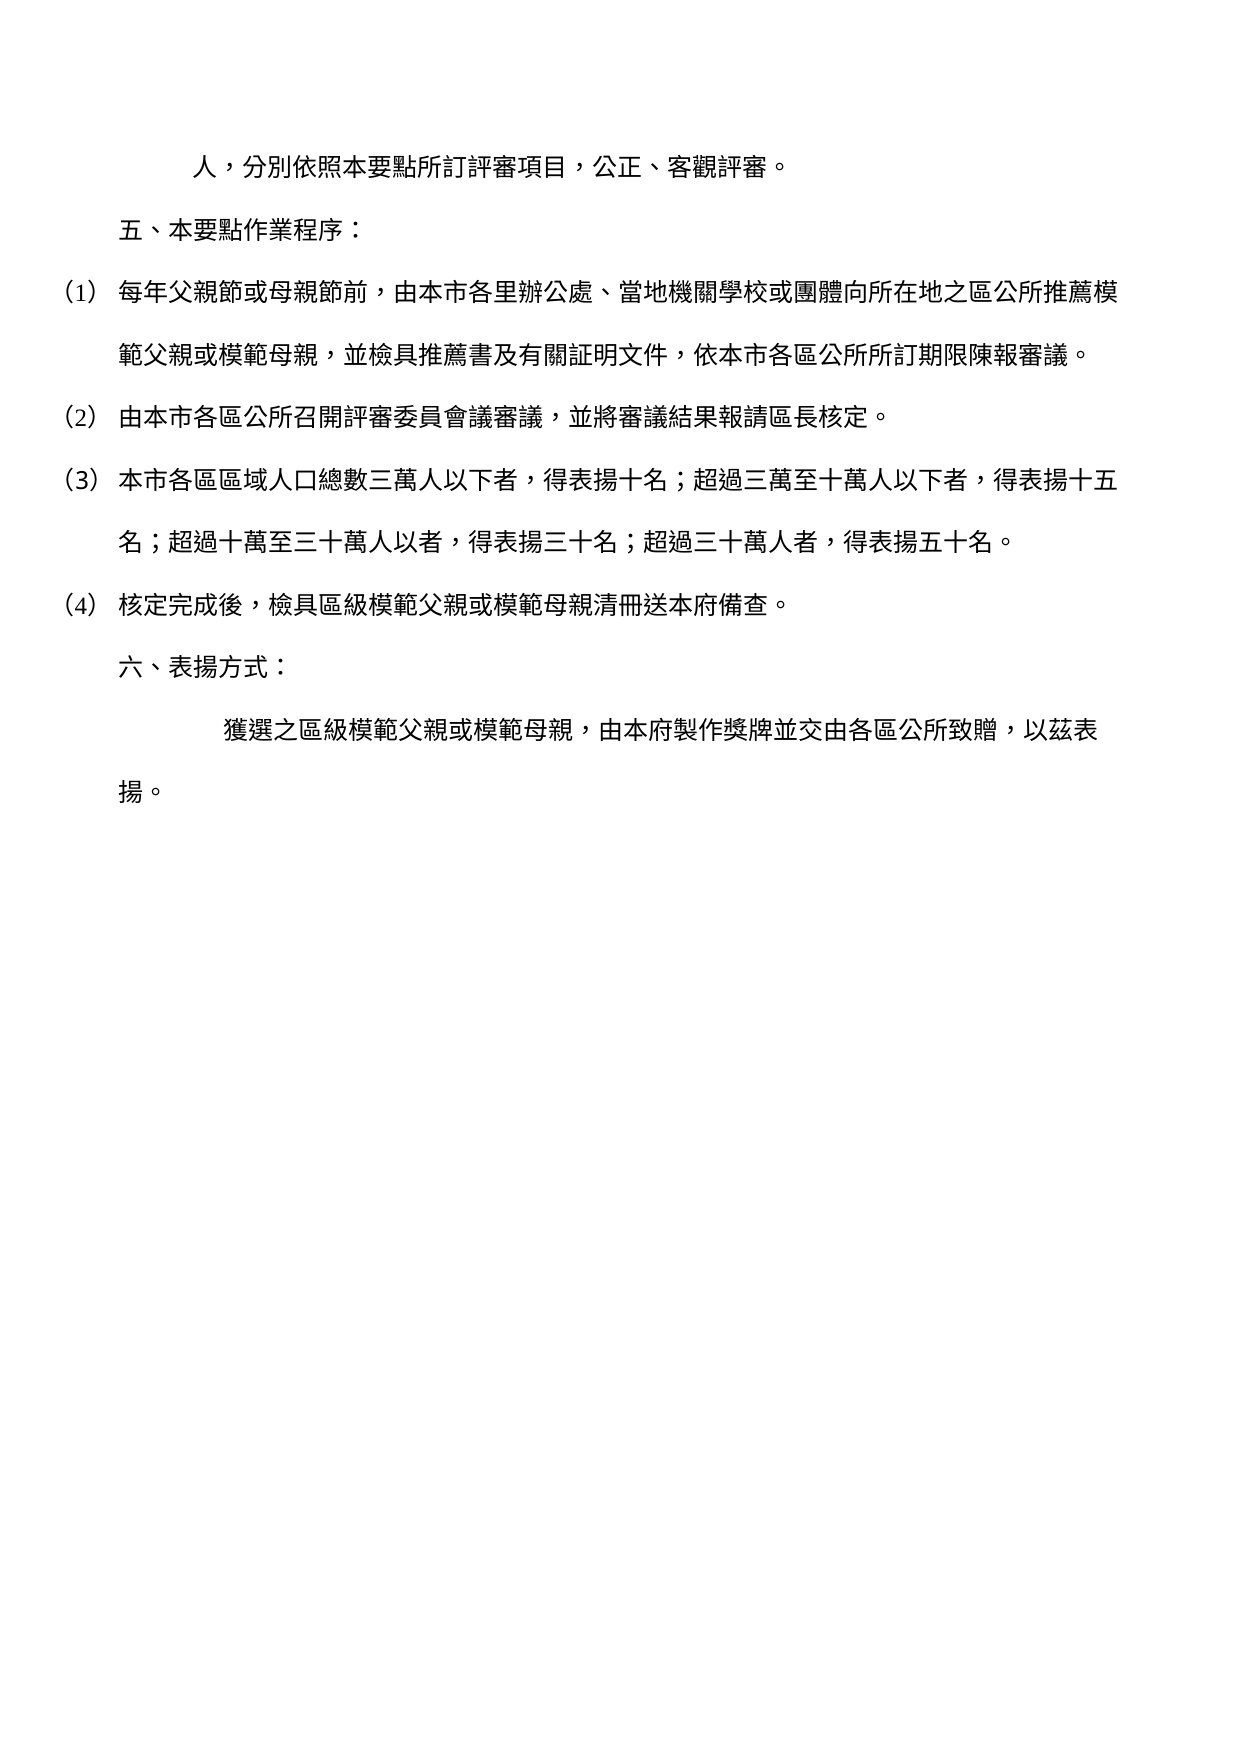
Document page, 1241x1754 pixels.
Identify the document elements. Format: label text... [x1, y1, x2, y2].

list 核定完成後，檢具區級模範父親或模範母親清冊送本府備查。 [49, 562, 1122, 624]
text 五、本要點作業程序： [118, 187, 1122, 249]
list 由本市各區公所召開評審委員會議審議，並將審議結果報請區長核定。 [49, 374, 1122, 437]
text 六、表揚方式： [118, 624, 1122, 687]
text 人，分別依照本要點所訂評審項目，公正、客觀評審。 [168, 124, 1122, 187]
list 每年父親節或母親節前，由本市各里辦公處、當地機關學校或團體向所在地之區公所推薦模範父親或模範母親，並檢具推薦書及有關証明文件，依本市各區公所所訂期限陳報審議。 [49, 249, 1122, 374]
list 本市各區區域人口總數三萬人以下者，得表揚十名；超過三萬至十萬人以下者，得表揚十五名；超過十萬至三十萬人以者，得表揚三十名；超過三十萬人者，得表揚五十名。 [49, 437, 1122, 562]
text 獲選之區級模範父親或模範母親，由本府製作獎牌並交由各區公所致贈，以茲表揚。 [118, 687, 1122, 812]
